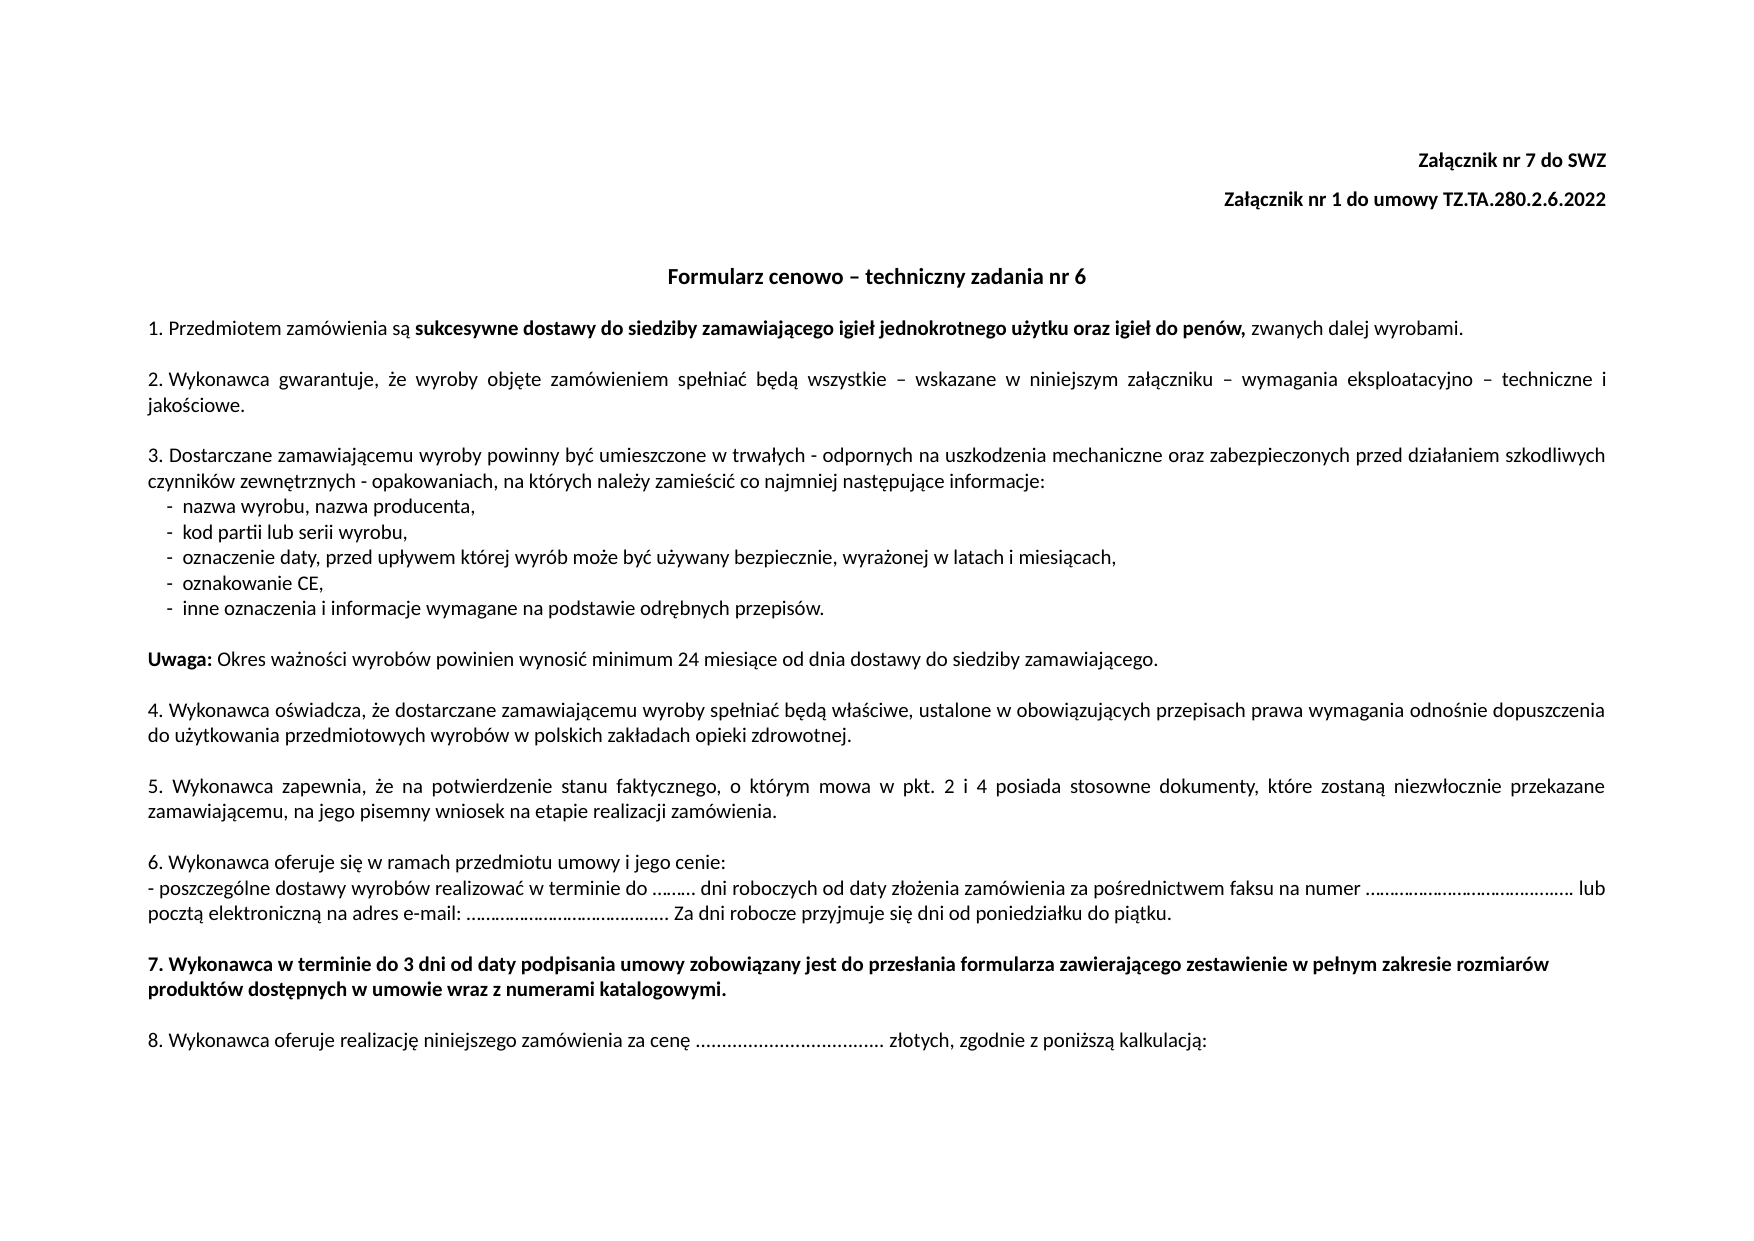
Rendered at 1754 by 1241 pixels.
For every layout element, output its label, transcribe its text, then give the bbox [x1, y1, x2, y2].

text 5. Wykonawca zapewnia, że na potwierdzenie stanu faktycznego, o którym mowa w pkt. 2 i 4 posiada stosowne dokumenty, które zostaną niezwłocznie przekazane zamawiającemu, na jego pisemny wniosek na etapie realizacji zamówienia. [148, 773, 1606, 824]
text - nazwa wyrobu, nazwa producenta, [148, 493, 1606, 519]
text - oznaczenie daty, przed upływem której wyrób może być używany bezpiecznie, wyrażonej w latach i miesiącach, [148, 544, 1606, 570]
text - inne oznaczenia i informacje wymagane na podstawie odrębnych przepisów. [148, 595, 1606, 621]
text Załącznik nr 7 do SWZ [148, 148, 1606, 173]
text 7. Wykonawca w terminie do 3 dni od daty podpisania umowy zobowiązany jest do przesłania formularza zawierającego zestawienie w pełnym zakresie rozmiarów produktów dostępnych w umowie wraz z numerami katalogowymi. [148, 951, 1606, 1002]
text Uwaga: Okres ważności wyrobów powinien wynosić minimum 24 miesiące od dnia dostawy do siedziby zamawiającego. [148, 646, 1606, 671]
subtitle Formularz cenowo – techniczny zadania nr 6 [148, 262, 1606, 290]
text 6. Wykonawca oferuje się w ramach przedmiotu umowy i jego cenie: [148, 849, 1606, 875]
text 2. Wykonawca gwarantuje, że wyroby objęte zamówieniem spełniać będą wszystkie – wskazane w niniejszym załączniku – wymagania eksploatacyjno – techniczne i jakościowe. [148, 366, 1606, 417]
text Załącznik nr 1 do umowy TZ.TA.280.2.6.2022 [148, 186, 1606, 211]
text 4. Wykonawca oświadcza, że dostarczane zamawiającemu wyroby spełniać będą właściwe, ustalone w obowiązujących przepisach prawa wymagania odnośnie dopuszczenia do użytkowania przedmiotowych wyrobów w polskich zakładach opieki zdrowotnej. [148, 697, 1606, 748]
text - oznakowanie CE, [148, 570, 1606, 595]
text 3. Dostarczane zamawiającemu wyroby powinny być umieszczone w trwałych - odpornych na uszkodzenia mechaniczne oraz zabezpieczonych przed działaniem szkodliwych czynników zewnętrznych - opakowaniach, na których należy zamieścić co najmniej następujące informacje: [148, 443, 1606, 493]
text - kod partii lub serii wyrobu, [148, 519, 1606, 544]
text 8. Wykonawca oferuje realizację niniejszego zamówienia za cenę .................................... złotych, zgodnie z poniższą kalkulacją: [148, 1027, 1606, 1053]
text - poszczególne dostawy wyrobów realizować w terminie do ……… dni roboczych od daty złożenia zamówienia za pośrednictwem faksu na numer ……………………………..….…. lub pocztą elektroniczną na adres e-mail: …………………………………... Za dni robocze przyjmuje się dni od poniedziałku do piątku. [148, 875, 1606, 926]
text 1. Przedmiotem zamówienia są sukcesywne dostawy do siedziby zamawiającego igieł jednokrotnego użytku oraz igieł do penów, zwanych dalej wyrobami. [148, 316, 1606, 341]
